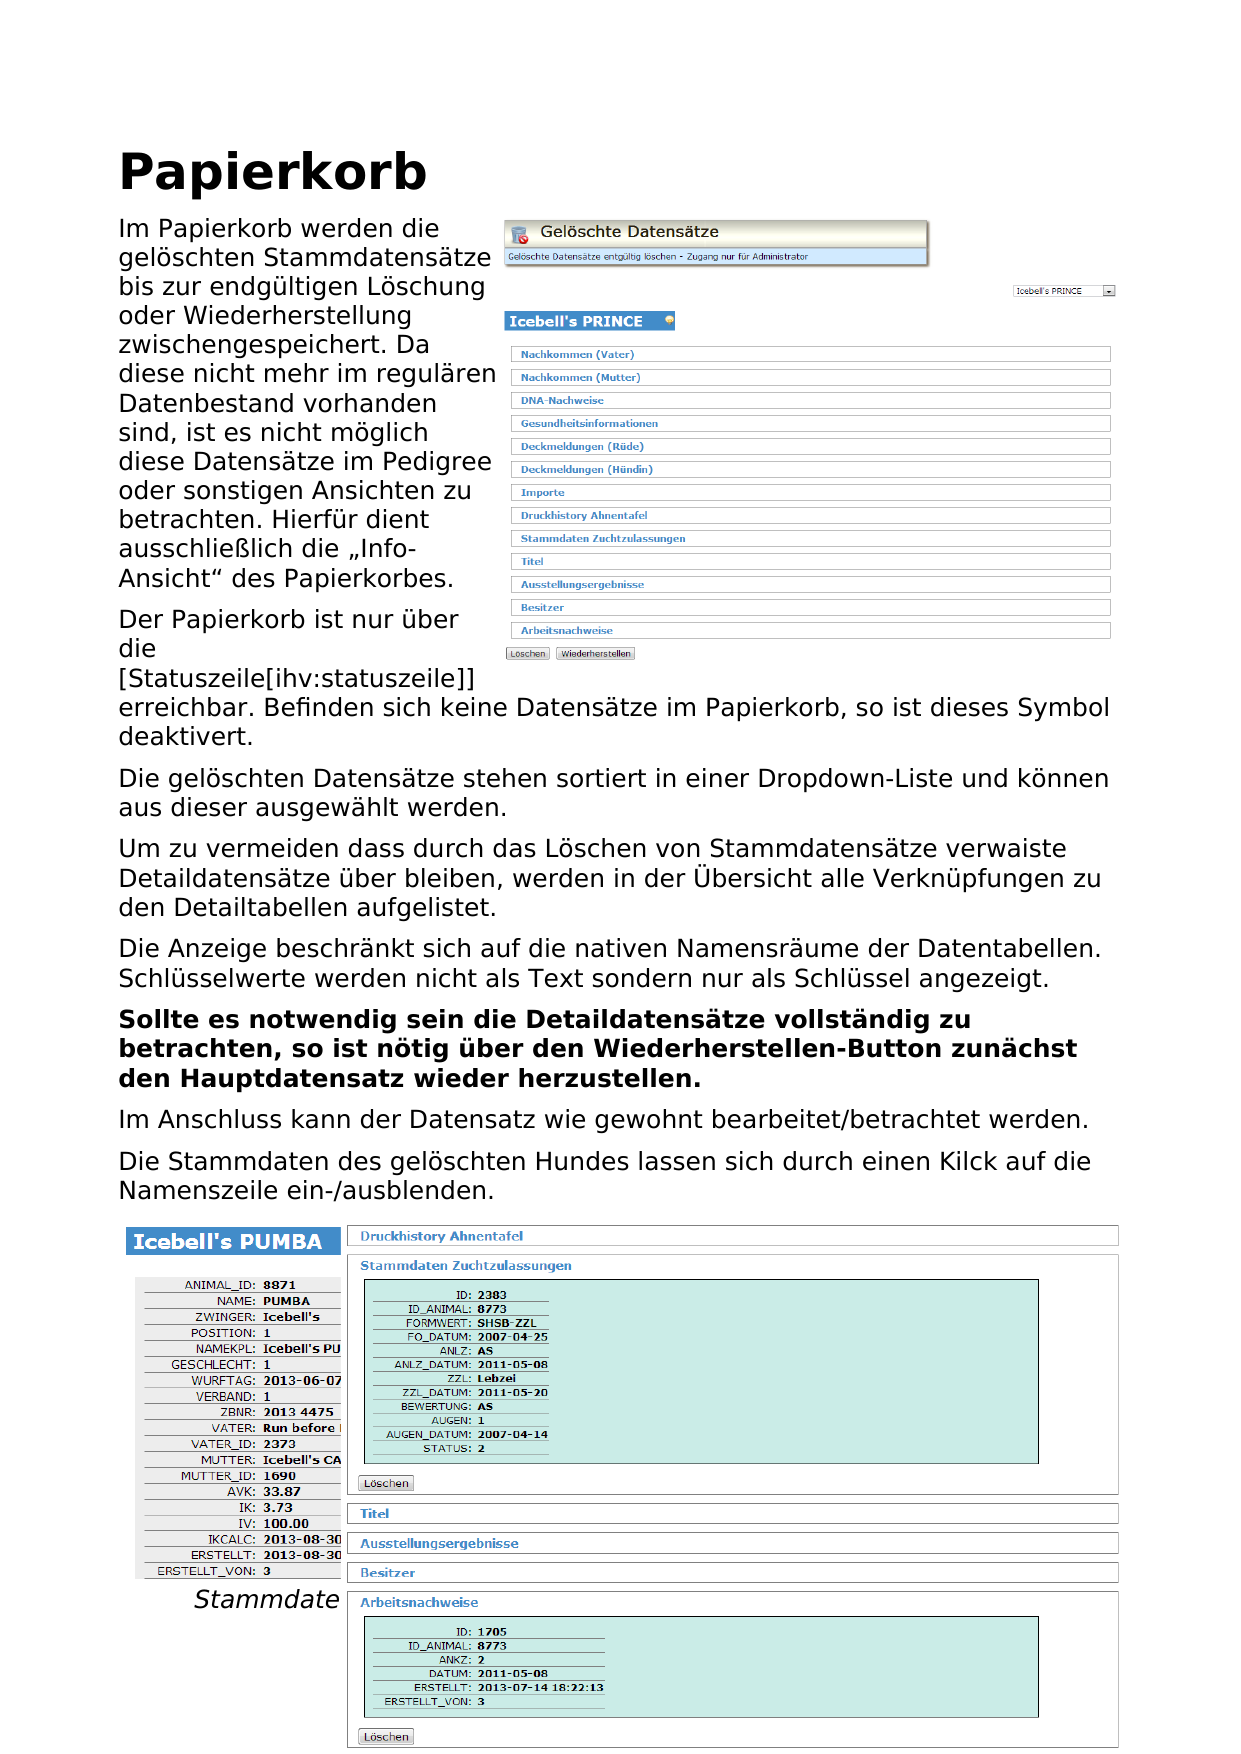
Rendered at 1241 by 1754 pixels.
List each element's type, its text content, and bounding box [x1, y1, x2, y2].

text Im Anschluss kann der Datensatz wie gewohnt bearbeitet/betrachtet werden. [118, 1106, 1122, 1135]
text Stammdaten Hund [118, 1586, 340, 1614]
text Die gelöschten Datensätze stehen sortiert in einer Dropdown-Liste und können aus dieser ausgewählt werden. [118, 764, 1122, 822]
subtitle Papierkorb [118, 143, 1122, 201]
text Die Stammdaten des gelöschten Hundes lassen sich durch einen Kilck auf die Namenszeile ein-/ausblenden. [118, 1147, 1122, 1206]
picture [118, 1218, 1123, 1754]
text Sollte es notwendig sein die Detaildatensätze vollständig zu betrachten, so ist nötig über den Wiederherstellen-Button zunächst den Hauptdatensatz wieder herzustellen. [118, 1006, 1122, 1093]
text Die Anzeige beschränkt sich auf die nativen Namensräume der Datentabellen. Schlüsselwerte werden nicht als Text sondern nur als Schlüssel angezeigt. [118, 935, 1122, 993]
text Um zu vermeiden dass durch das Löschen von Stammdatensätze verwaiste Detaildatensätze über bleiben, werden in der Übersicht alle Verknüpfungen zu den Detailtabellen aufgelistet. [118, 835, 1122, 922]
text Der Papierkorb ist nur über die [Statuszeile[ihv:statuszeile]] erreichbar. Befinden sich keine Datensätze im Papierkorb, so ist dieses Symbol deaktivert. [118, 606, 1122, 751]
picture [497, 213, 1123, 667]
text Im Papierkorb werden die gelöschten Stammdatensätze bis zur endgültigen Löschung oder Wiederherstellung zwischengespeichert. Da diese nicht mehr im regulären Datenbestand vorhanden sind, ist es nicht möglich diese Datensätze im Pedigree oder sonstigen Ansichten zu betrachten. Hierfür dient ausschließlich die „Info-Ansicht“ des Papierkorbes. [118, 214, 497, 593]
